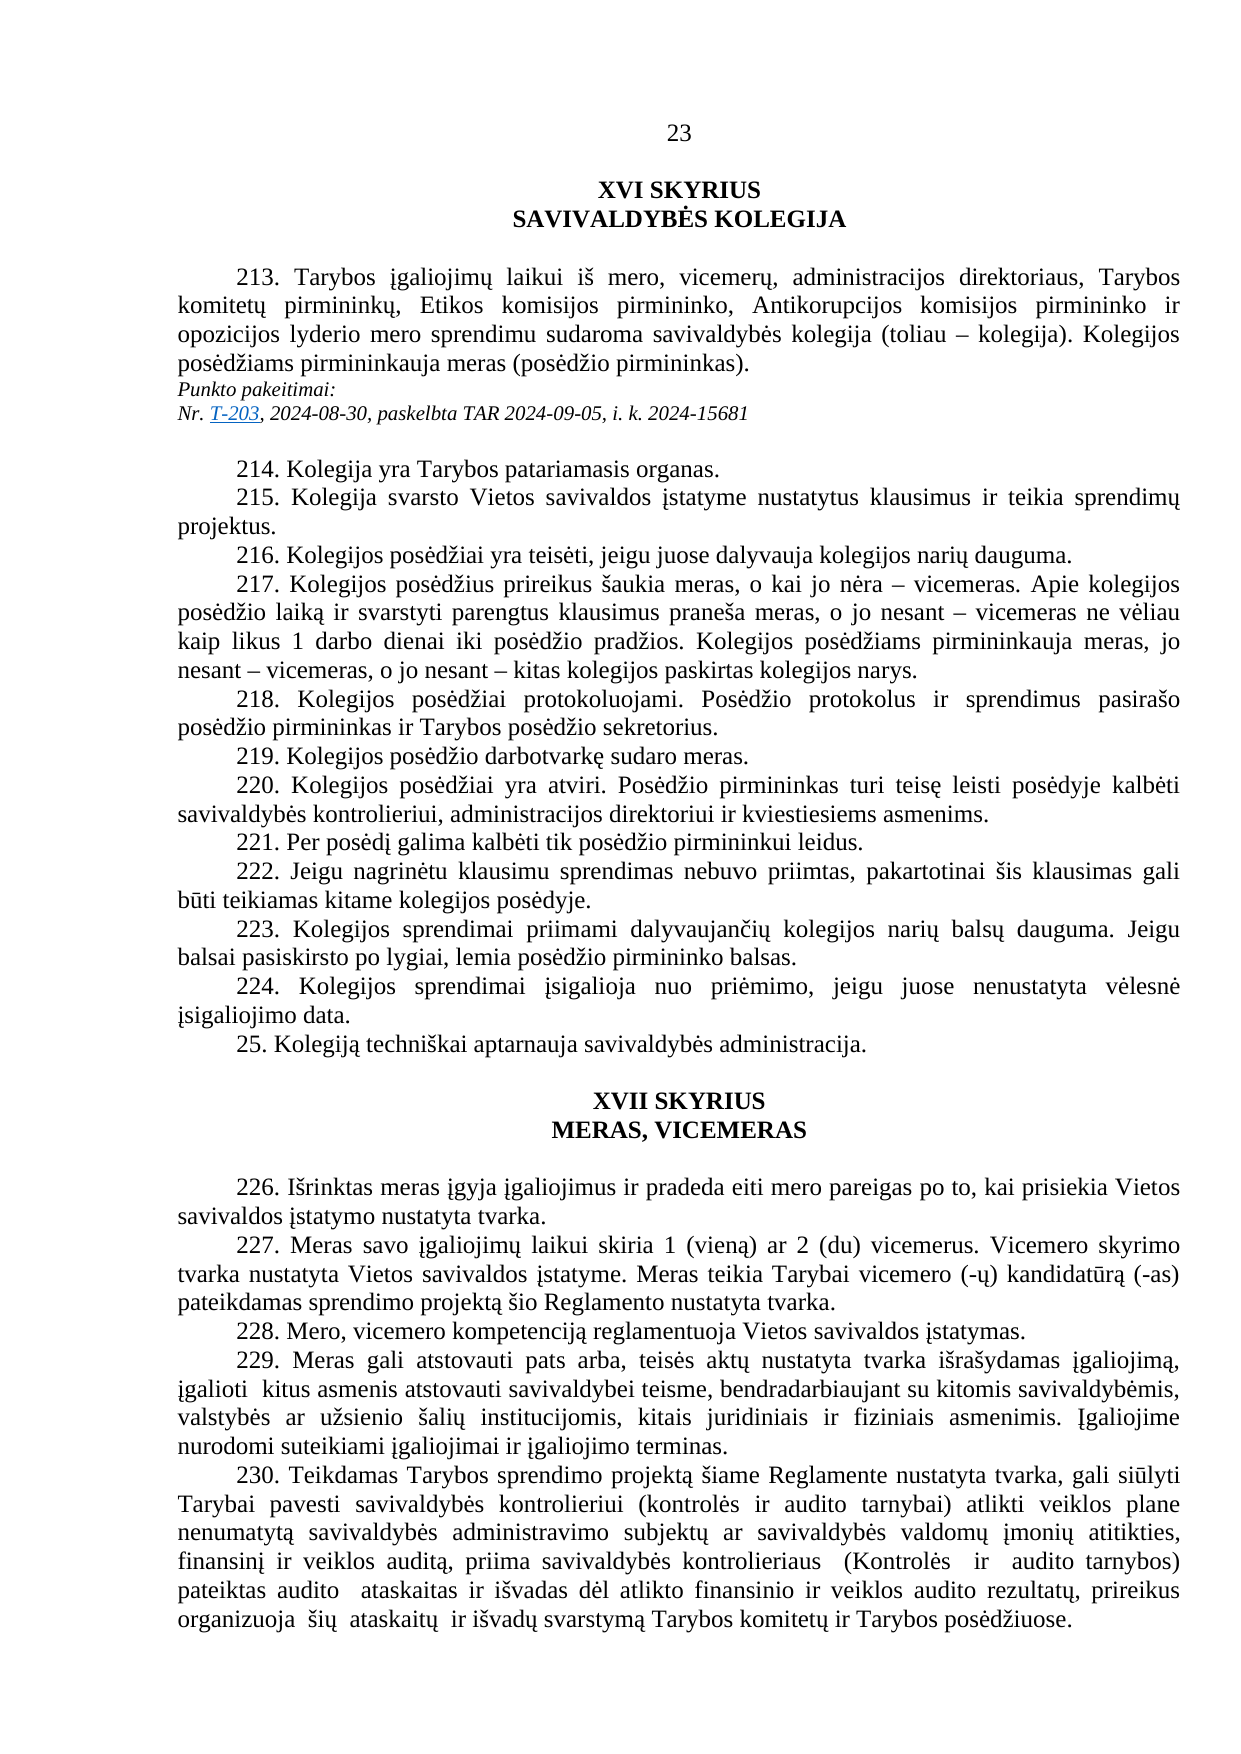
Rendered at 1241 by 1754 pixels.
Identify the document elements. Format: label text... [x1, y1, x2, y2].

text 221. Per posėdį galima kalbėti tik posėdžio pirmininkui leidus. [177, 827, 1181, 856]
text 227. Meras savo įgaliojimų laikui skiria 1 (vieną) ar 2 (du) vicemerus. Vicemero skyrimo tvarka nustatyta Vietos savivaldos įstatyme. Meras teikia Tarybai vicemero (-ų) kandidatūrą (-as) pateikdamas sprendimo projektą šio Reglamento nustatyta tvarka. [177, 1230, 1181, 1316]
text 224. Kolegijos sprendimai įsigalioja nuo priėmimo, jeigu juose nenustatyta vėlesnė įsigaliojimo data. [177, 971, 1181, 1029]
text MERas, VICEMERAS [177, 1115, 1181, 1144]
text 214. Kolegija yra Tarybos patariamasis organas. [177, 454, 1181, 482]
text Punkto pakeitimai: [177, 377, 1181, 401]
text 219. Kolegijos posėdžio darbotvarkę sudaro meras. [177, 741, 1181, 770]
text 220. Kolegijos posėdžiai yra atviri. Posėdžio pirmininkas turi teisę leisti posėdyje kalbėti savivaldybės kontrolieriui, administracijos direktoriui ir kviestiesiems asmenims. [177, 770, 1181, 827]
text 228. Mero, vicemero kompetenciją reglamentuoja Vietos savivaldos įstatymas. [177, 1316, 1181, 1345]
text 213. Tarybos įgaliojimų laikui iš mero, vicemerų, administracijos direktoriaus, Tarybos komitetų pirmininkų, Etikos komisijos pirmininko, Antikorupcijos komisijos pirmininko ir opozicijos lyderio mero sprendimu sudaroma savivaldybės kolegija (toliau – kolegija). Kolegijos posėdžiams pirmininkauja meras (posėdžio pirmininkas). [177, 262, 1181, 377]
text XVII SKYRIUS [177, 1086, 1181, 1115]
text 223. Kolegijos sprendimai priimami dalyvaujančių kolegijos narių balsų dauguma. Jeigu balsai pasiskirsto po lygiai, lemia posėdžio pirmininko balsas. [177, 914, 1181, 971]
text 25. Kolegiją techniškai aptarnauja savivaldybės administracija. [177, 1029, 1181, 1057]
text 217. Kolegijos posėdžius prireikus šaukia meras, o kai jo nėra – vicemeras. Apie kolegijos posėdžio laiką ir svarstyti parengtus klausimus praneša meras, o jo nesant – vicemeras ne vėliau kaip likus 1 darbo dienai iki posėdžio pradžios. Kolegijos posėdžiams pirmininkauja meras, jo nesant – vicemeras, o jo nesant – kitas kolegijos paskirtas kolegijos narys. [177, 569, 1181, 684]
text Nr. T-203, 2024-08-30, paskelbta TAR 2024-09-05, i. k. 2024-15681 [177, 401, 1181, 425]
text 226. Išrinktas meras įgyja įgaliojimus ir pradeda eiti mero pareigas po to, kai prisiekia Vietos savivaldos įstatymo nustatyta tvarka. [177, 1172, 1181, 1230]
text 230. Teikdamas Tarybos sprendimo projektą šiame Reglamente nustatyta tvarka, gali siūlyti Tarybai pavesti savivaldybės kontrolieriui (kontrolės ir audito tarnybai) atlikti veiklos plane nenumatytą savivaldybės administravimo subjektų ar savivaldybės valdomų įmonių atitikties, finansinį ir veiklos auditą, priima savivaldybės kontrolieriaus (Kontrolės ir audito tarnybos) pateiktas audito ataskaitas ir išvadas dėl atlikto finansinio ir veiklos audito rezultatų, prireikus organizuoja šių ataskaitų ir išvadų svarstymą Tarybos komitetų ir Tarybos posėdžiuose. [177, 1460, 1181, 1632]
text 222. Jeigu nagrinėtu klausimu sprendimas nebuvo priimtas, pakartotinai šis klausimas gali būti teikiamas kitame kolegijos posėdyje. [177, 856, 1181, 914]
text SAVIVALDYBĖS KOLEGIJA [177, 204, 1181, 233]
text 229. Meras gali atstovauti pats arba, teisės aktų nustatyta tvarka išrašydamas įgaliojimą, įgalioti kitus asmenis atstovauti savivaldybei teisme, bendradarbiaujant su kitomis savivaldybėmis, valstybės ar užsienio šalių institucijomis, kitais juridiniais ir fiziniais asmenimis. Įgaliojime nurodomi suteikiami įgaliojimai ir įgaliojimo terminas. [177, 1345, 1181, 1460]
text XVI skyrius [177, 176, 1181, 204]
text 215. Kolegija svarsto Vietos savivaldos įstatyme nustatytus klausimus ir teikia sprendimų projektus. [177, 482, 1181, 540]
text 218. Kolegijos posėdžiai protokoluojami. Posėdžio protokolus ir sprendimus pasirašo posėdžio pirmininkas ir Tarybos posėdžio sekretorius. [177, 684, 1181, 741]
text 216. Kolegijos posėdžiai yra teisėti, jeigu juose dalyvauja kolegijos narių dauguma. [177, 540, 1181, 569]
